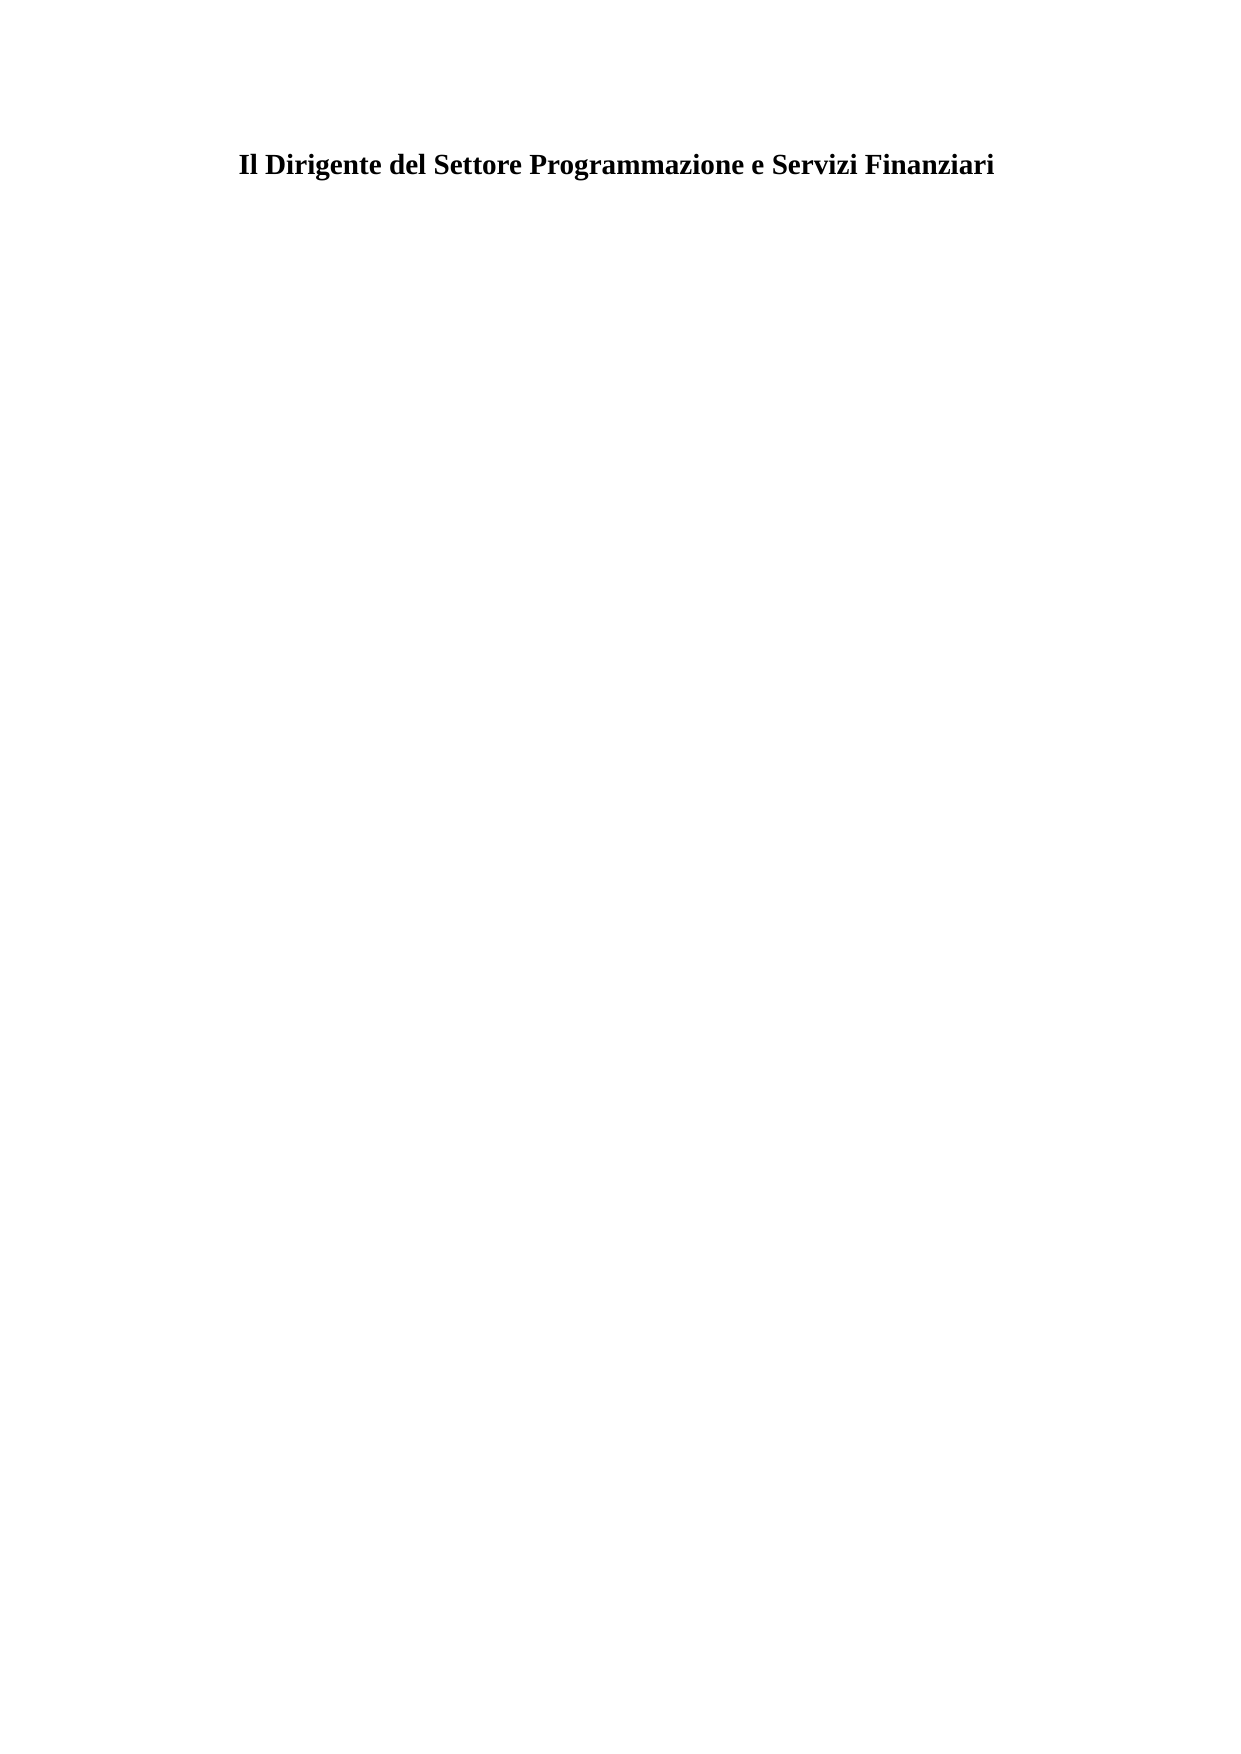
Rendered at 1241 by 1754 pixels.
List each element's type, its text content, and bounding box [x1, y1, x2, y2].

text Il Dirigente del Settore Programmazione e Servizi Finanziari [118, 147, 1122, 180]
